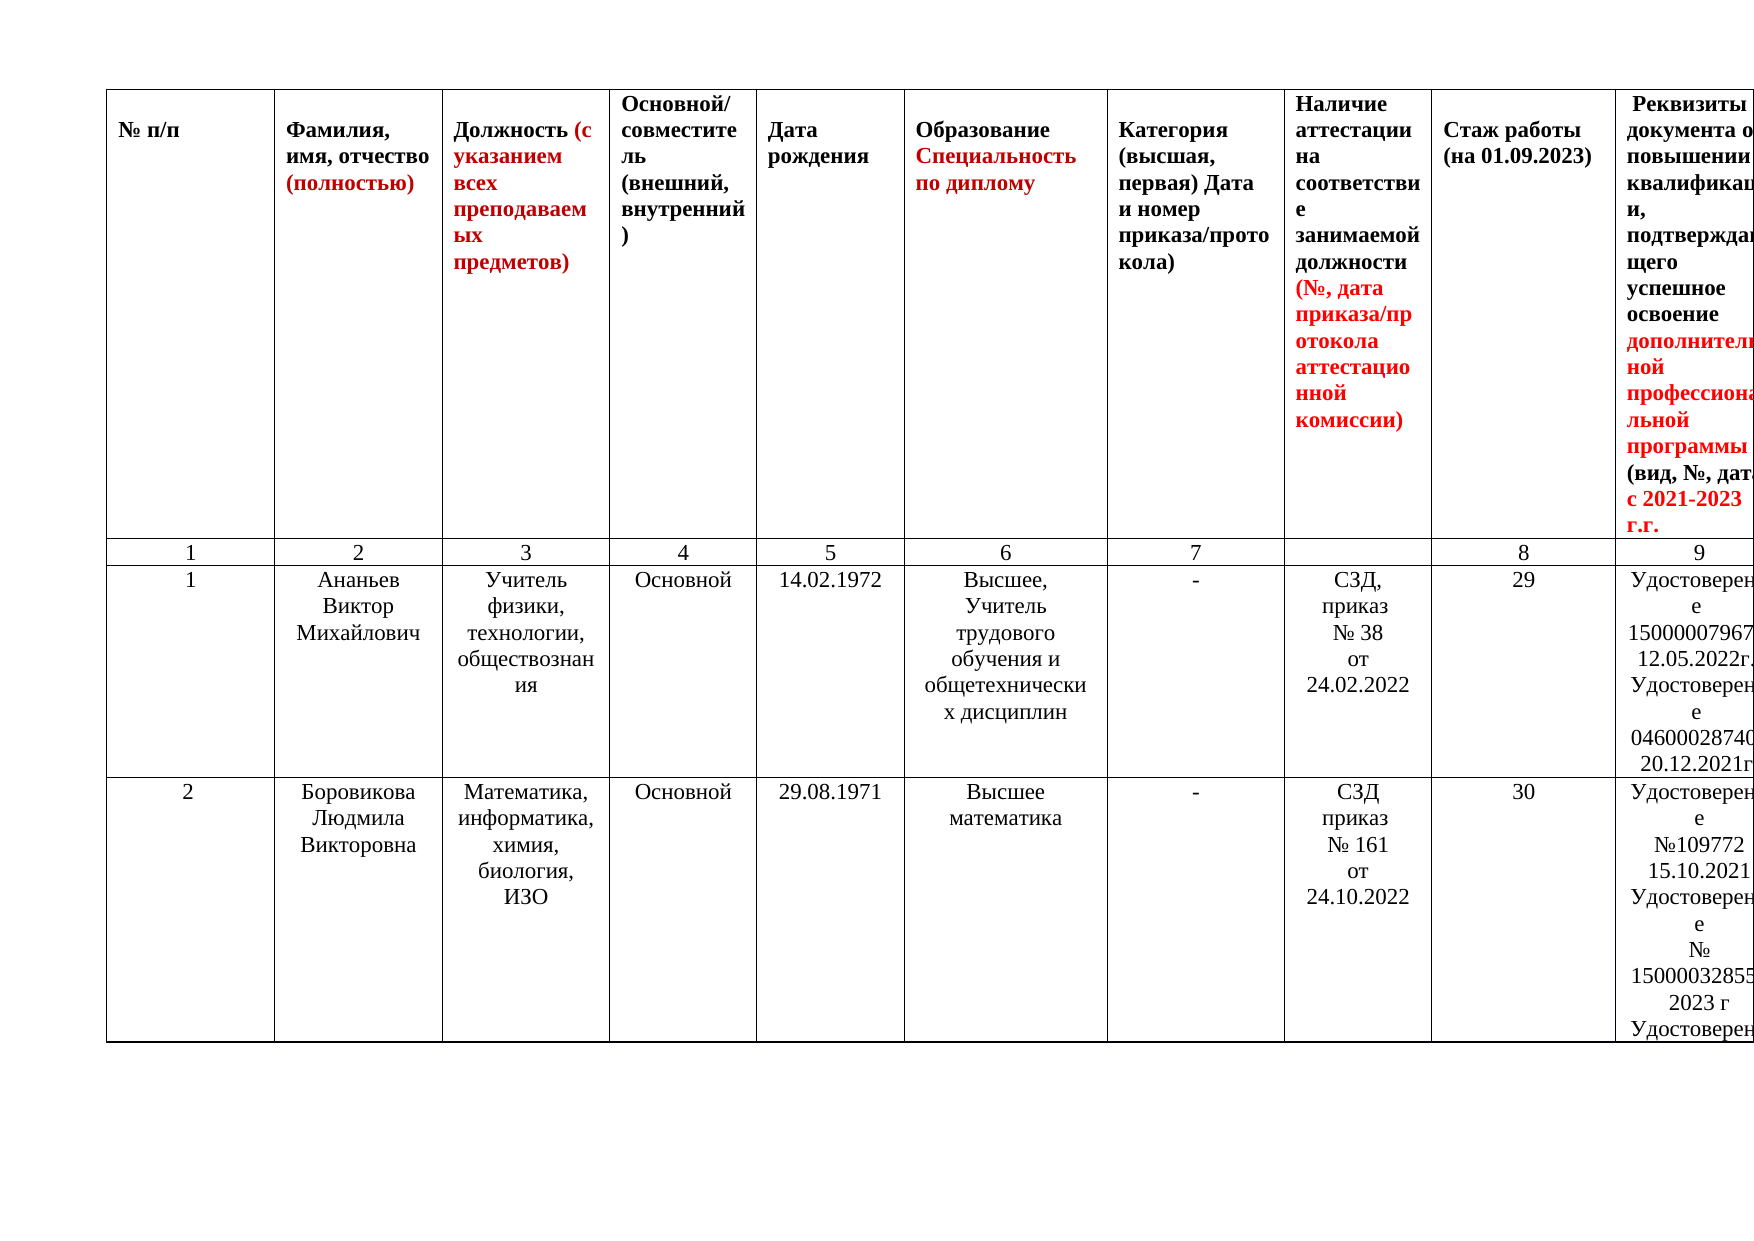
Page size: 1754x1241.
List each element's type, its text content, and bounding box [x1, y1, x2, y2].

table_cell 29 [1432, 566, 1615, 777]
table_cell - [1108, 566, 1284, 777]
table_cell [1285, 539, 1431, 565]
table_header Стаж работы (на 01.09.2023) [1432, 90, 1615, 538]
table_cell 2 [107, 778, 274, 1041]
table_header Дата рождения [757, 90, 904, 538]
table_cell 14.02.1972 [757, 566, 904, 777]
table_header Основной/совместитель (внешний, внутренний) [610, 90, 756, 538]
table_cell 1 [107, 539, 274, 565]
table_header Реквизиты документа о повышении квалификации, подтверждающего успешное освоение дополнительной профессиональной программы (вид, №, дата) с 2021-2023 г.г. [1616, 90, 1753, 538]
table_cell Математика, информатика, химия, биология, ИЗО [443, 778, 609, 1041]
table_cell Основной [610, 566, 756, 777]
table_header № п/п [107, 90, 274, 538]
table_cell 1 [107, 566, 274, 777]
table_cell Удостоверение №109772 15.10.2021 Удостоверение № 150000328556 2023 г Удостоверение № 150000246843 2023 г Удостоверение №143371 От 28.04.23 Удостоверение №115719 от 18,03.22 Удостоверение № 230000027031 2022 [1616, 778, 1753, 1041]
table_cell Удостоверение 150000079676 12.05.2022г.; Удостоверение 046000287405 20.12.2021г. [1616, 566, 1753, 777]
table_cell 2 [275, 539, 442, 565]
table_cell СЗД приказ № 161 от 24.10.2022 [1285, 778, 1431, 1041]
table_cell Высшее, Учитель трудового обучения и общетехнически х дисциплин [905, 566, 1107, 777]
table_cell 3 [443, 539, 609, 565]
table_cell 5 [757, 539, 904, 565]
table_header Категория (высшая, первая) Дата и номер приказа/протокола) [1108, 90, 1284, 538]
table_cell - [1108, 778, 1284, 1041]
table_cell 8 [1432, 539, 1615, 565]
table_cell 30 [1432, 778, 1615, 1041]
table_header Образование Специальность по диплому [905, 90, 1107, 538]
table_cell Боровикова Людмила Викторовна [275, 778, 442, 1041]
table_cell 7 [1108, 539, 1284, 565]
table_cell Основной [610, 778, 756, 1041]
table_cell 29.08.1971 [757, 778, 904, 1041]
table_cell Ананьев Виктор Михайлович [275, 566, 442, 777]
table_cell 6 [905, 539, 1107, 565]
table_cell Высшее математика [905, 778, 1107, 1041]
table_header Должность (с указанием всех преподаваемых предметов) [443, 90, 609, 538]
table_cell СЗД, приказ № 38 от 24.02.2022 [1285, 566, 1431, 777]
table_header Фамилия, имя, отчество (полностью) [275, 90, 442, 538]
table_cell Учитель физики, технологии, обществознания [443, 566, 609, 777]
table_header Наличие аттестации на соответствие занимаемой должности (№, дата приказа/протокола аттестационной комиссии) [1285, 90, 1431, 538]
table_cell 4 [610, 539, 756, 565]
table_cell 9 [1616, 539, 1753, 565]
